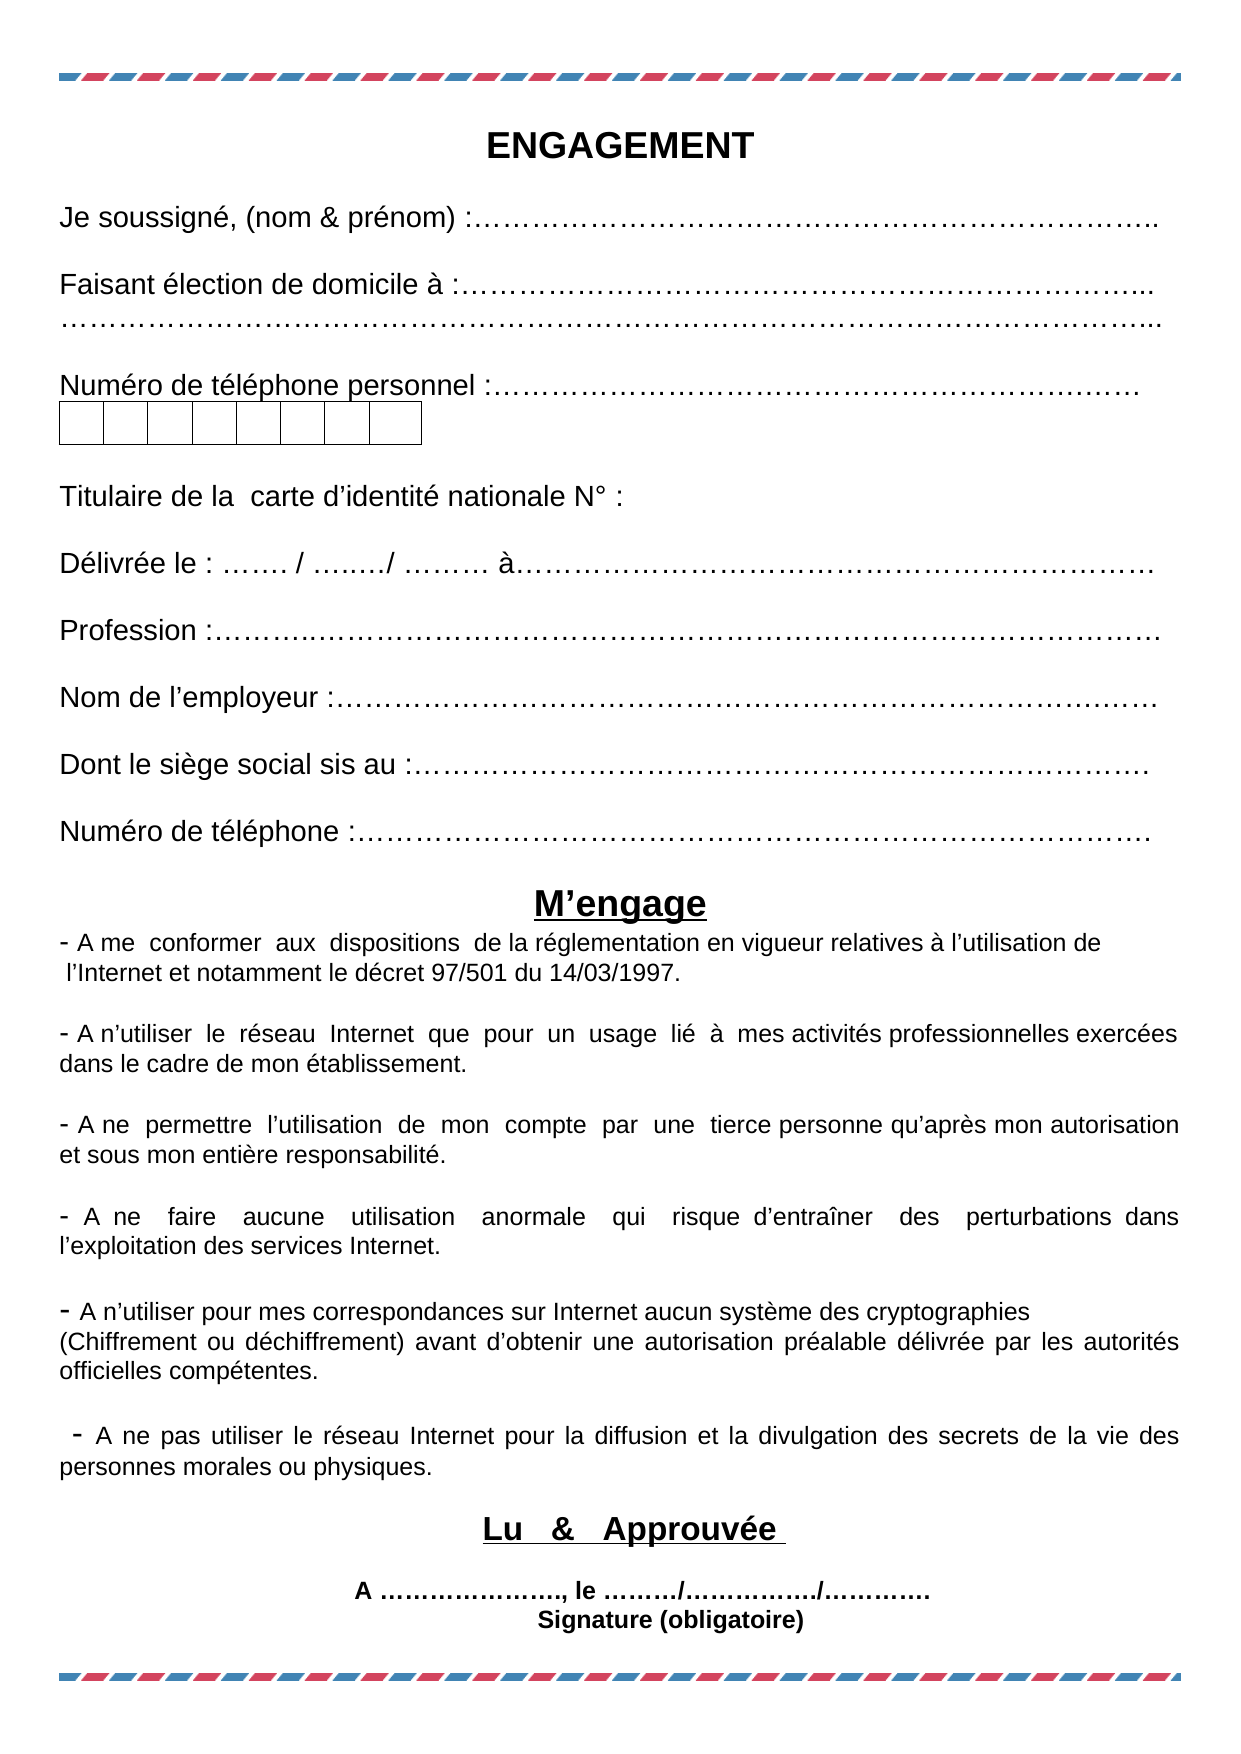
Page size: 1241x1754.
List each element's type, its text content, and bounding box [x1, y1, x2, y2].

subtitle Lu & Approuvée [59, 1509, 1181, 1548]
table_header [193, 402, 236, 444]
text Dont le siège social sis au :…………………………………………………………………. [59, 747, 1181, 781]
subtitle ENGAGEMENT [59, 123, 1181, 166]
text Profession :………..…………………………………………………………………………… [59, 613, 1181, 646]
table_header [104, 402, 147, 444]
text - A ne pas utiliser le réseau Internet pour la diffusion et la divulgation des secrets de la vie des personnes morales ou physiques. [59, 1413, 1181, 1480]
text - A ne faire aucune utilisation anormale qui risque d’entraîner des perturbations dans l’exploitation des services Internet. [59, 1197, 1181, 1260]
table_header [60, 402, 103, 444]
subtitle A …………………., le ………/……………./…………. [354, 1576, 1181, 1605]
text - A ne permettre l’utilisation de mon compte par une tierce personne qu’après mon autorisation et sous mon entière responsabilité. [59, 1106, 1181, 1169]
table_header [370, 402, 421, 444]
text (Chiffrement ou déchiffrement) avant d’obtenir une autorisation préalable délivrée par les autorités officielles compétentes. [59, 1327, 1181, 1384]
subtitle M’engage [59, 881, 1181, 924]
text l’Internet et notamment le décret 97/501 du 14/03/1997. [59, 958, 1240, 987]
text …………………………………………………………………………………………………... [59, 301, 1181, 334]
text Titulaire de la carte d’identité nationale N° : [59, 479, 1181, 512]
text Numéro de téléphone personnel :…………………………………………………….…… [59, 368, 1181, 401]
table_header [281, 402, 324, 444]
table_header [148, 402, 192, 444]
subtitle Signature (obligatoire) [354, 1605, 1181, 1634]
text Je soussigné, (nom & prénom) :…………………………………………………………….. [59, 200, 1181, 233]
text Numéro de téléphone :………………………………………………………………………. [59, 814, 1181, 848]
text Délivrée le : ……. / …..…/ ……… à………………………………………………………… [59, 546, 1181, 579]
text - A n’utiliser le réseau Internet que pour un usage lié à mes activités professionnelles exercées dans le cadre de mon établissement. [59, 1015, 1181, 1078]
text - A n’utiliser pour mes correspondances sur Internet aucun système des cryptographies [59, 1288, 1181, 1327]
table_header [237, 402, 280, 444]
text Nom de l’employeur :…………………………………………………………………….…… [59, 680, 1181, 713]
table_header [325, 402, 369, 444]
text - A me conformer aux dispositions de la réglementation en vigueur relatives à l’utilisation de [59, 924, 1240, 958]
text Faisant élection de domicile à :……………………………………………………………... [59, 267, 1181, 301]
